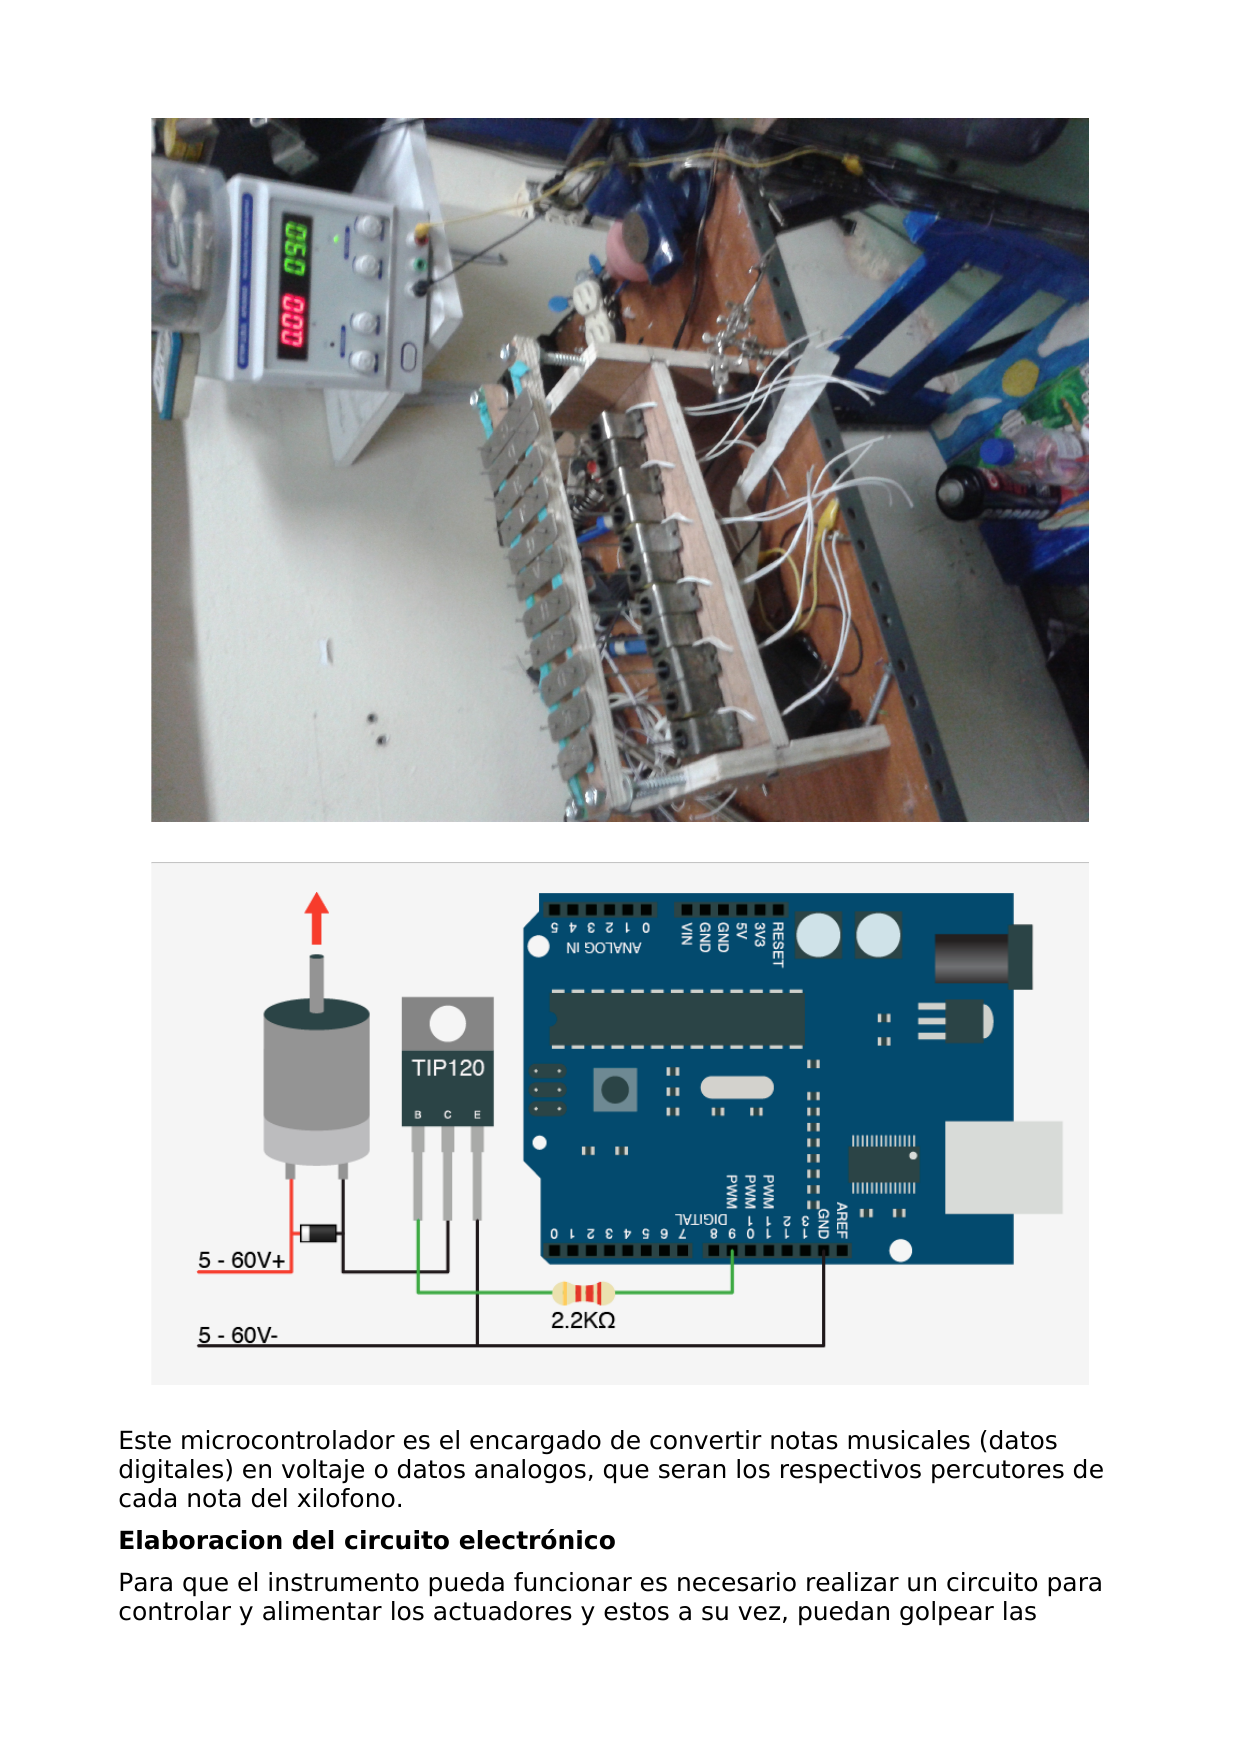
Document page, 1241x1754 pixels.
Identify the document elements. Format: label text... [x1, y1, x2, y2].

text Este microcontrolador es el encargado de convertir notas musicales (datos digitales) en voltaje o datos analogos, que seran los respectivos percutores de cada nota del xilofono. [118, 1426, 1122, 1514]
picture [151, 862, 1089, 1385]
text Elaboracion del circuito electrónico [118, 1526, 1122, 1556]
text Para que el instrumento pueda funcionar es necesario realizar un circuito para controlar y alimentar los actuadores y estos a su vez, puedan golpear las [118, 1568, 1122, 1626]
picture [151, 118, 1089, 822]
